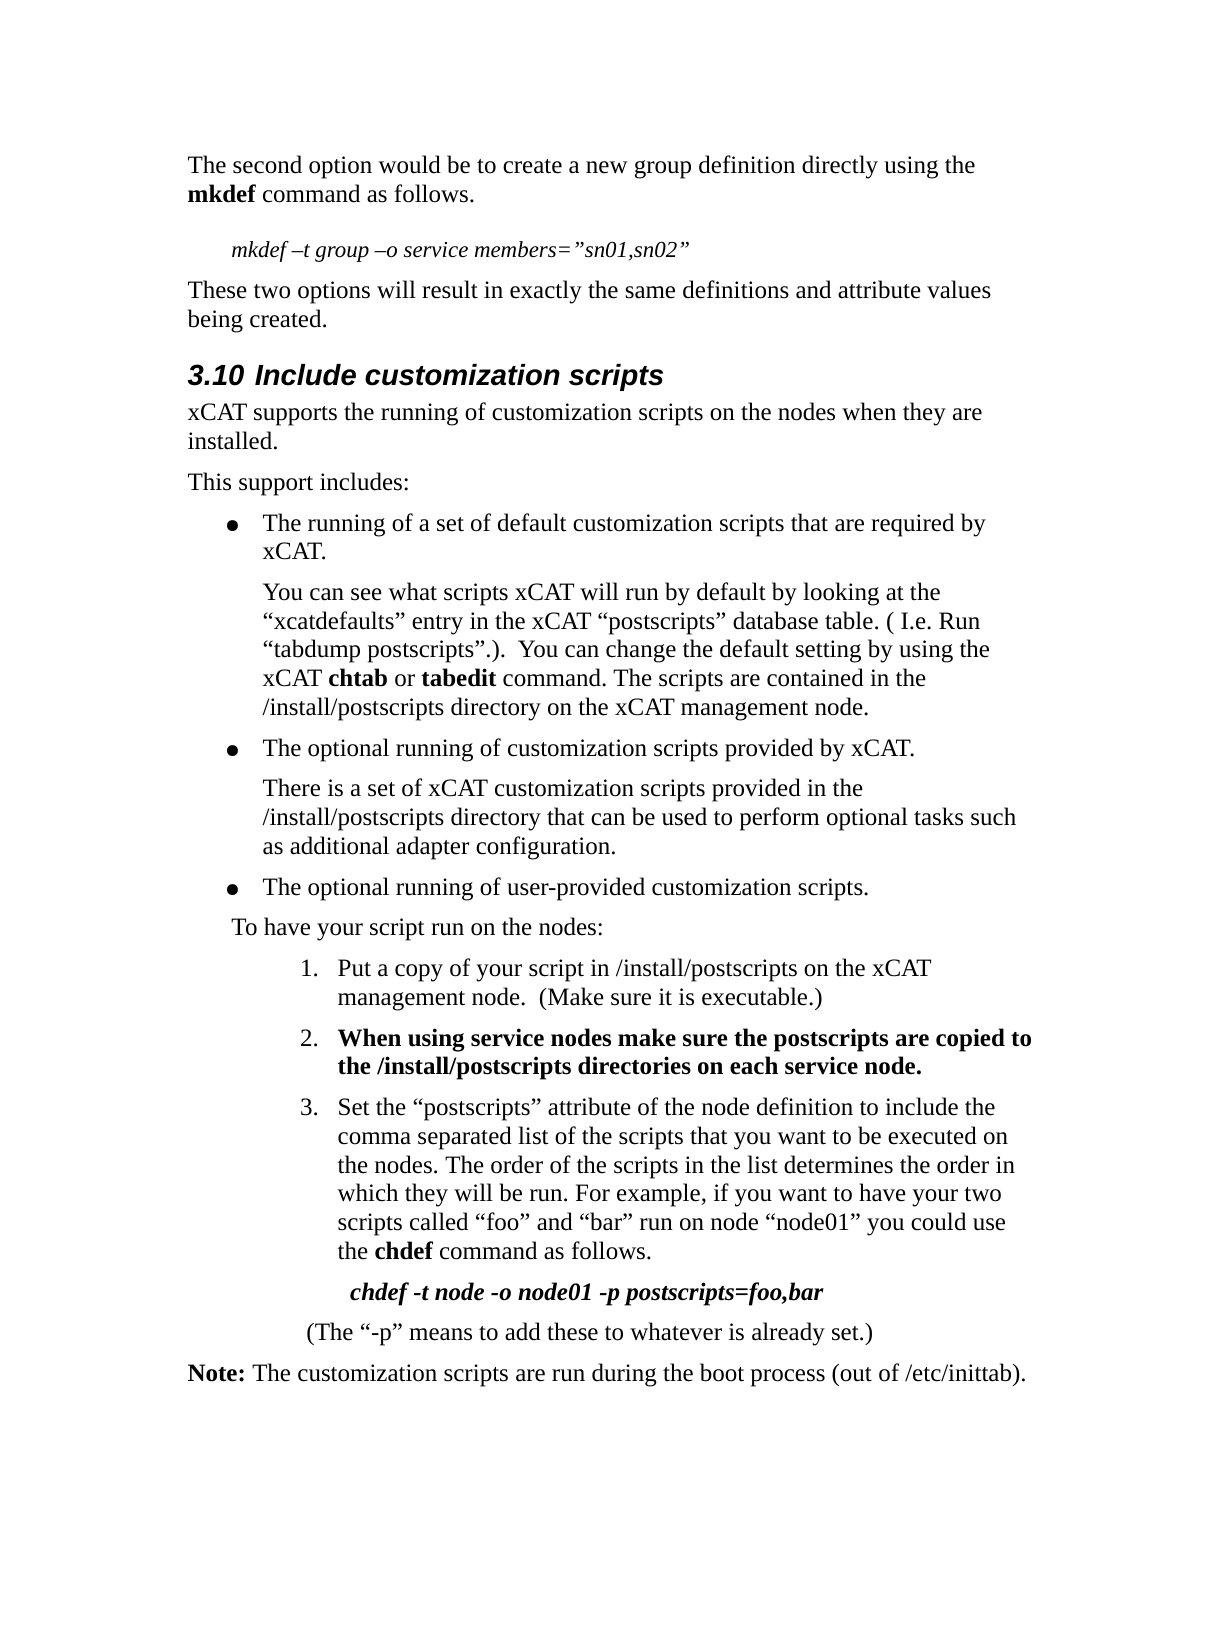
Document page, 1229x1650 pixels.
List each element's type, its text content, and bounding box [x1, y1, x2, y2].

list The second option would be to create a new group definition directly using the mkdef command as follows. [150, 150, 1041, 207]
list The running of a set of default customization scripts that are required by xCAT. [225, 508, 1041, 565]
list When using service nodes make sure the postscripts are copied to the /install/postscripts directories on each service node. [300, 1023, 1041, 1080]
text xCAT supports the running of customization scripts on the nodes when they are installed. [187, 397, 1041, 455]
text These two options will result in exactly the same definitions and attribute values being created. [187, 275, 1041, 333]
list Set the “postscripts” attribute of the node definition to include the comma separated list of the scripts that you want to be executed on the nodes. The order of the scripts in the list determines the order in which they will be run. For example, if you want to have your two scripts called “foo” and “bar” run on node “node01” you could use the chdef command as follows. [300, 1092, 1041, 1265]
list There is a set of xCAT customization scripts provided in the /install/postscripts directory that can be used to perform optional tasks such as additional adapter configuration. [225, 773, 1041, 860]
text (The “-p” means to add these to whatever is already set.) [262, 1317, 1041, 1346]
list The optional running of user-provided customization scripts. [225, 872, 1041, 901]
subtitle Include customization scripts [187, 358, 1041, 391]
text This support includes: [187, 467, 1041, 496]
text mkdef –t group –o service members=”sn01,sn02” [187, 236, 1041, 263]
list You can see what scripts xCAT will run by default by looking at the “xcatdefaults” entry in the xCAT “postscripts” database table. ( I.e. Run “tabdump postscripts”.). You can change the default setting by using the xCAT chtab or tabedit command. The scripts are contained in the /install/postscripts directory on the xCAT management node. [225, 577, 1041, 721]
list The optional running of customization scripts provided by xCAT. [225, 733, 1041, 762]
list Put a copy of your script in /install/postscripts on the xCAT management node. (Make sure it is executable.) [300, 953, 1041, 1011]
text To have your script run on the nodes: [187, 912, 1041, 941]
text Note: The customization scripts are run during the boot process (out of /etc/inittab). [187, 1358, 1041, 1387]
text chdef -t node -o node01 -p postscripts=foo,bar [262, 1277, 1041, 1305]
